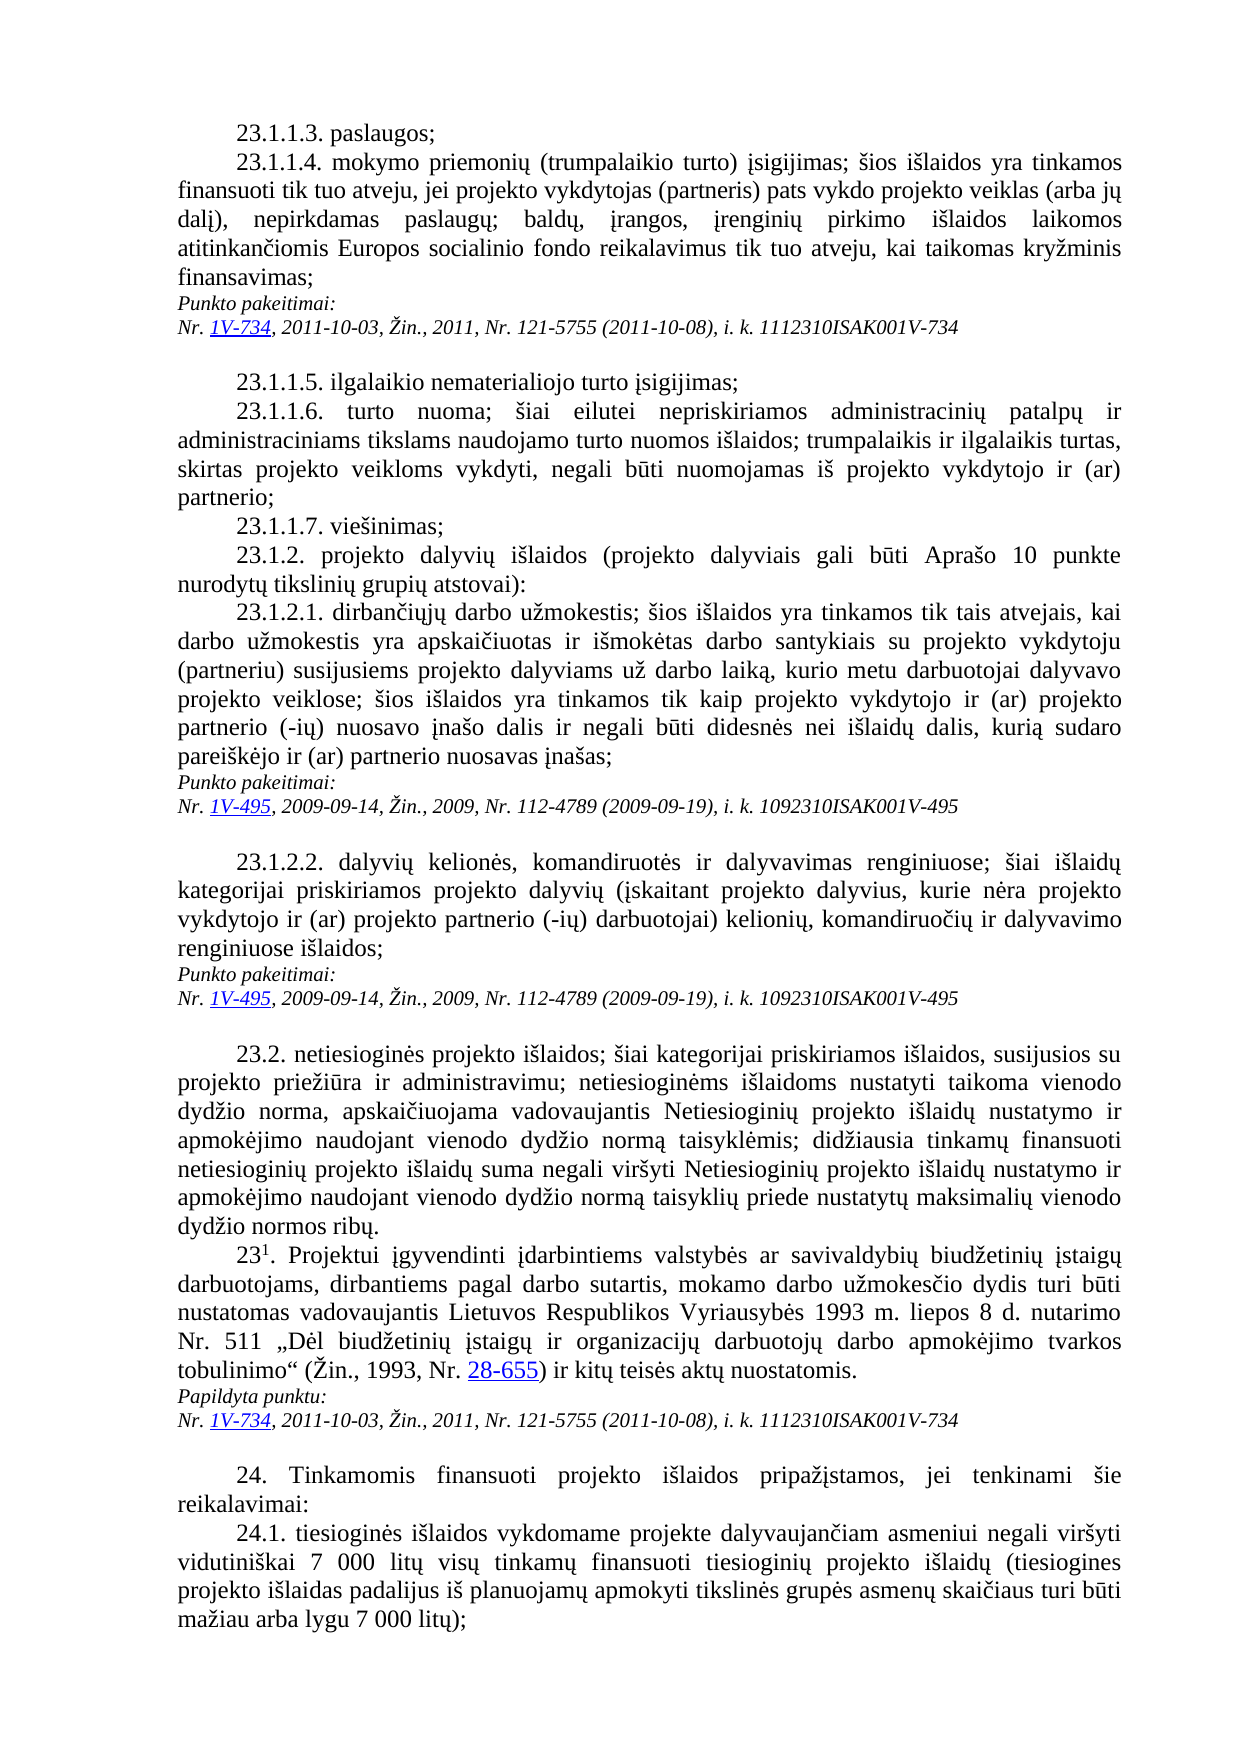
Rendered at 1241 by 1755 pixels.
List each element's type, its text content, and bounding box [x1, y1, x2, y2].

text 23.1.2.1. dirbančiųjų darbo užmokestis; šios išlaidos yra tinkamos tik tais atvejais, kai darbo užmokestis yra apskaičiuotas ir išmokėtas darbo santykiais su projekto vykdytoju (partneriu) susijusiems projekto dalyviams už darbo laiką, kurio metu darbuotojai dalyvavo projekto veiklose; šios išlaidos yra tinkamos tik kaip projekto vykdytojo ir (ar) projekto partnerio (-ių) nuosavo įnašo dalis ir negali būti didesnės nei išlaidų dalis, kurią sudaro pareiškėjo ir (ar) partnerio nuosavas įnašas; [177, 597, 1122, 770]
text 24.1. tiesioginės išlaidos vykdomame projekte dalyvaujančiam asmeniui negali viršyti vidutiniškai 7 000 litų visų tinkamų finansuoti tiesioginių projekto išlaidų (tiesiogines projekto išlaidas padalijus iš planuojamų apmokyti tikslinės grupės asmenų skaičiaus turi būti mažiau arba lygu 7 000 litų); [177, 1518, 1122, 1633]
text 23.1.2. projekto dalyvių išlaidos (projekto dalyviais gali būti Aprašo 10 punkte nurodytų tikslinių grupių atstovai): [177, 540, 1122, 597]
text 23.1.1.3. paslaugos; [177, 118, 1122, 147]
text Punkto pakeitimai: [177, 291, 1122, 315]
text 24. Tinkamomis finansuoti projekto išlaidos pripažįstamos, jei tenkinami šie reikalavimai: [177, 1461, 1122, 1518]
text Punkto pakeitimai: [177, 962, 1122, 986]
text 23.1.1.7. viešinimas; [177, 511, 1122, 540]
text Punkto pakeitimai: [177, 770, 1122, 794]
text 23.2. netiesioginės projekto išlaidos; šiai kategorijai priskiriamos išlaidos, susijusios su projekto priežiūra ir administravimu; netiesioginėms išlaidoms nustatyti taikoma vienodo dydžio norma, apskaičiuojama vadovaujantis Netiesioginių projekto išlaidų nustatymo ir apmokėjimo naudojant vienodo dydžio normą taisyklėmis; didžiausia tinkamų finansuoti netiesioginių projekto išlaidų suma negali viršyti Netiesioginių projekto išlaidų nustatymo ir apmokėjimo naudojant vienodo dydžio normą taisyklių priede nustatytų maksimalių vienodo dydžio normos ribų. [177, 1039, 1122, 1240]
text 23.1.2.2. dalyvių kelionės, komandiruotės ir dalyvavimas renginiuose; šiai išlaidų kategorijai priskiriamos projekto dalyvių (įskaitant projekto dalyvius, kurie nėra projekto vykdytojo ir (ar) projekto partnerio (-ių) darbuotojai) kelionių, komandiruočių ir dalyvavimo renginiuose išlaidos; [177, 847, 1122, 962]
text Nr. 1V-495, 2009-09-14, Žin., 2009, Nr. 112-4789 (2009-09-19), i. k. 1092310ISAK001V-495 [177, 986, 1122, 1010]
text Nr. 1V-495, 2009-09-14, Žin., 2009, Nr. 112-4789 (2009-09-19), i. k. 1092310ISAK001V-495 [177, 794, 1122, 818]
text Papildyta punktu: [177, 1384, 1122, 1408]
text 23.1.1.6. turto nuoma; šiai eilutei nepriskiriamos administracinių patalpų ir administraciniams tikslams naudojamo turto nuomos išlaidos; trumpalaikis ir ilgalaikis turtas, skirtas projekto veikloms vykdyti, negali būti nuomojamas iš projekto vykdytojo ir (ar) partnerio; [177, 396, 1122, 511]
text Nr. 1V-734, 2011-10-03, Žin., 2011, Nr. 121-5755 (2011-10-08), i. k. 1112310ISAK001V-734 [177, 315, 1122, 339]
text 23.1.1.5. ilgalaikio nematerialiojo turto įsigijimas; [177, 367, 1122, 396]
text 23.1.1.4. mokymo priemonių (trumpalaikio turto) įsigijimas; šios išlaidos yra tinkamos finansuoti tik tuo atveju, jei projekto vykdytojas (partneris) pats vykdo projekto veiklas (arba jų dalį), nepirkdamas paslaugų; baldų, įrangos, įrenginių pirkimo išlaidos laikomos atitinkančiomis Europos socialinio fondo reikalavimus tik tuo atveju, kai taikomas kryžminis finansavimas; [177, 147, 1122, 291]
text 231. Projektui įgyvendinti įdarbintiems valstybės ar savivaldybių biudžetinių įstaigų darbuotojams, dirbantiems pagal darbo sutartis, mokamo darbo užmokesčio dydis turi būti nustatomas vadovaujantis Lietuvos Respublikos Vyriausybės 1993 m. liepos 8 d. nutarimo Nr. 511 „Dėl biudžetinių įstaigų ir organizacijų darbuotojų darbo apmokėjimo tvarkos tobulinimo“ (Žin., 1993, Nr. 28-655) ir kitų teisės aktų nuostatomis. [177, 1240, 1122, 1384]
text Nr. 1V-734, 2011-10-03, Žin., 2011, Nr. 121-5755 (2011-10-08), i. k. 1112310ISAK001V-734 [177, 1408, 1122, 1432]
